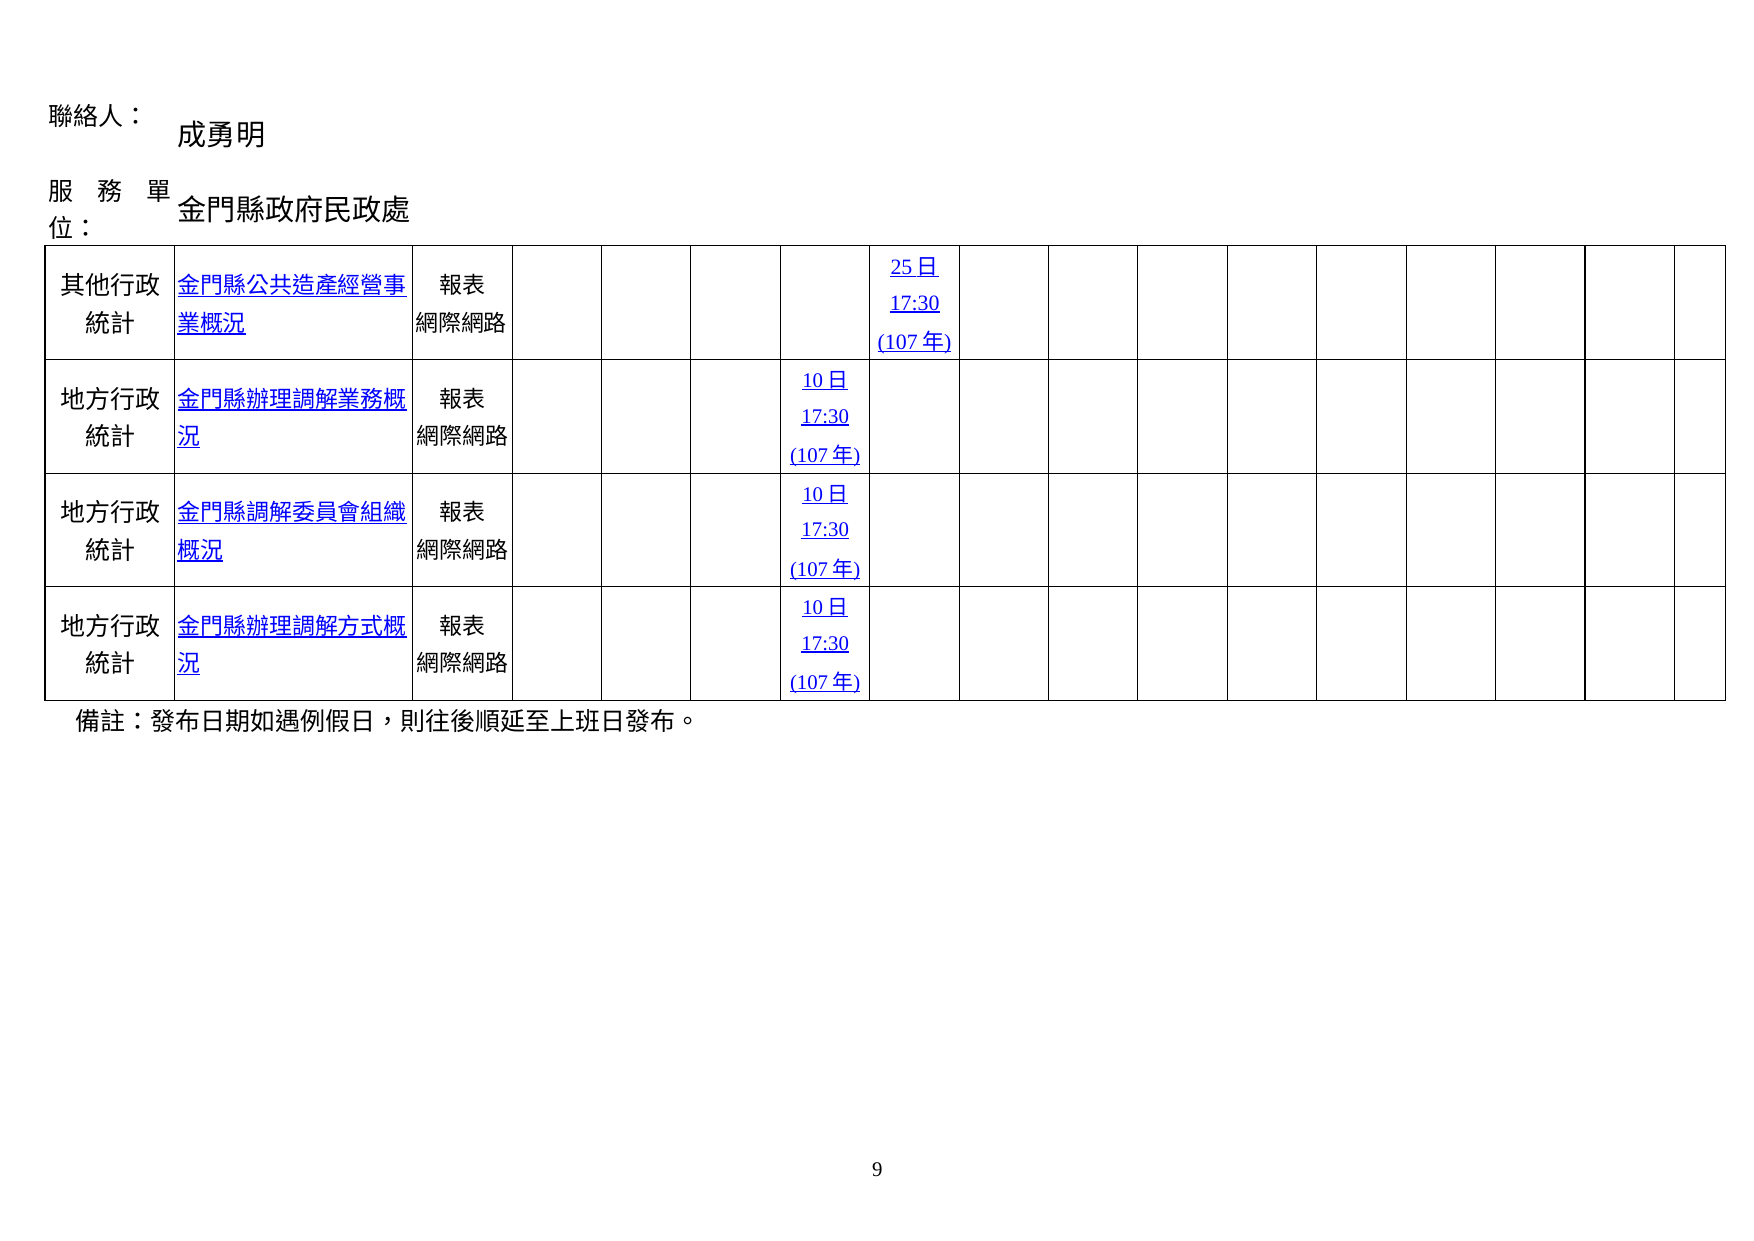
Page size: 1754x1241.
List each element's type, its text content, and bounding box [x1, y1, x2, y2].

table_cell [1138, 246, 1227, 359]
table_cell 報表 網際網路 [413, 360, 512, 472]
table_cell 25日 17:30 (107年) [870, 246, 959, 359]
table_cell [691, 360, 780, 472]
table_cell [691, 246, 780, 359]
table_cell [1496, 474, 1584, 586]
table_cell [870, 587, 959, 699]
table_cell [1407, 587, 1495, 699]
table_cell 其他行政統計 [46, 246, 174, 359]
table_cell [1317, 474, 1406, 586]
table_header [1416, 95, 1726, 170]
table_cell 報表 網際網路 [413, 474, 512, 586]
table_cell [1317, 246, 1406, 359]
table_cell [1675, 474, 1725, 586]
table_cell [1228, 474, 1316, 586]
table_cell [513, 246, 601, 359]
table_cell [1317, 587, 1406, 699]
table_cell [602, 587, 690, 699]
table_cell [1416, 170, 1726, 245]
table_cell [513, 474, 601, 586]
table_cell 10日 17:30 (107年) [781, 474, 869, 586]
table_cell [513, 360, 601, 472]
table_cell [1049, 474, 1137, 586]
table_cell 地方行政統計 [46, 474, 174, 586]
table_cell [602, 360, 690, 472]
table_cell [1317, 360, 1406, 472]
table_cell 報表 網際網路 [413, 587, 512, 699]
table_cell [960, 360, 1048, 472]
table_cell 報表 網際網路 [413, 246, 512, 359]
table_cell [691, 474, 780, 586]
table_cell [1496, 246, 1584, 359]
table_cell [960, 587, 1048, 699]
table_cell [513, 587, 601, 699]
table_cell [1138, 360, 1227, 472]
table_cell 地方行政統計 [46, 587, 174, 699]
table_cell [870, 474, 959, 586]
table_cell [1675, 360, 1725, 472]
table_cell [1586, 246, 1674, 359]
table_cell [1228, 587, 1316, 699]
table_cell [1586, 474, 1674, 586]
table_cell 10日 17:30 (107年) [781, 360, 869, 472]
table_cell [1228, 246, 1316, 359]
table_cell [1138, 474, 1227, 586]
table_header 成勇明 [175, 95, 1416, 170]
table_cell [1407, 474, 1495, 586]
table_cell [781, 246, 869, 359]
table_cell [1228, 360, 1316, 472]
table_cell [1049, 246, 1137, 359]
table_cell [602, 474, 690, 586]
table_cell [1586, 587, 1674, 699]
table_cell [960, 474, 1048, 586]
table_cell [1586, 360, 1674, 472]
table_cell 金門縣辦理調解業務概況 [175, 360, 412, 472]
text 備註：發布日期如遇例假日，則往後順延至上班日發布。 [75, 701, 1679, 738]
table_header 聯絡人： [45, 95, 174, 170]
table_cell [1407, 360, 1495, 472]
table_cell 金門縣調解委員會組織概況 [175, 474, 412, 586]
table_cell [691, 587, 780, 699]
table_cell 金門縣辦理調解方式概況 [175, 587, 412, 699]
table_cell 金門縣公共造產經營事業概況 [175, 246, 412, 359]
table_cell [960, 246, 1048, 359]
table_cell 地方行政統計 [46, 360, 174, 472]
table_cell [1049, 587, 1137, 699]
table_cell [1138, 587, 1227, 699]
table_cell 10日 17:30 (107年) [781, 587, 869, 699]
table_cell [870, 360, 959, 472]
table_cell 服務單位： [45, 170, 174, 245]
table_cell [1675, 246, 1725, 359]
table_cell [1407, 246, 1495, 359]
table_cell 金門縣政府民政處 [175, 170, 1416, 245]
table_cell [1049, 360, 1137, 472]
table_cell [602, 246, 690, 359]
table_cell [1496, 587, 1584, 699]
table_cell [1496, 360, 1584, 472]
table_cell [1675, 587, 1725, 699]
